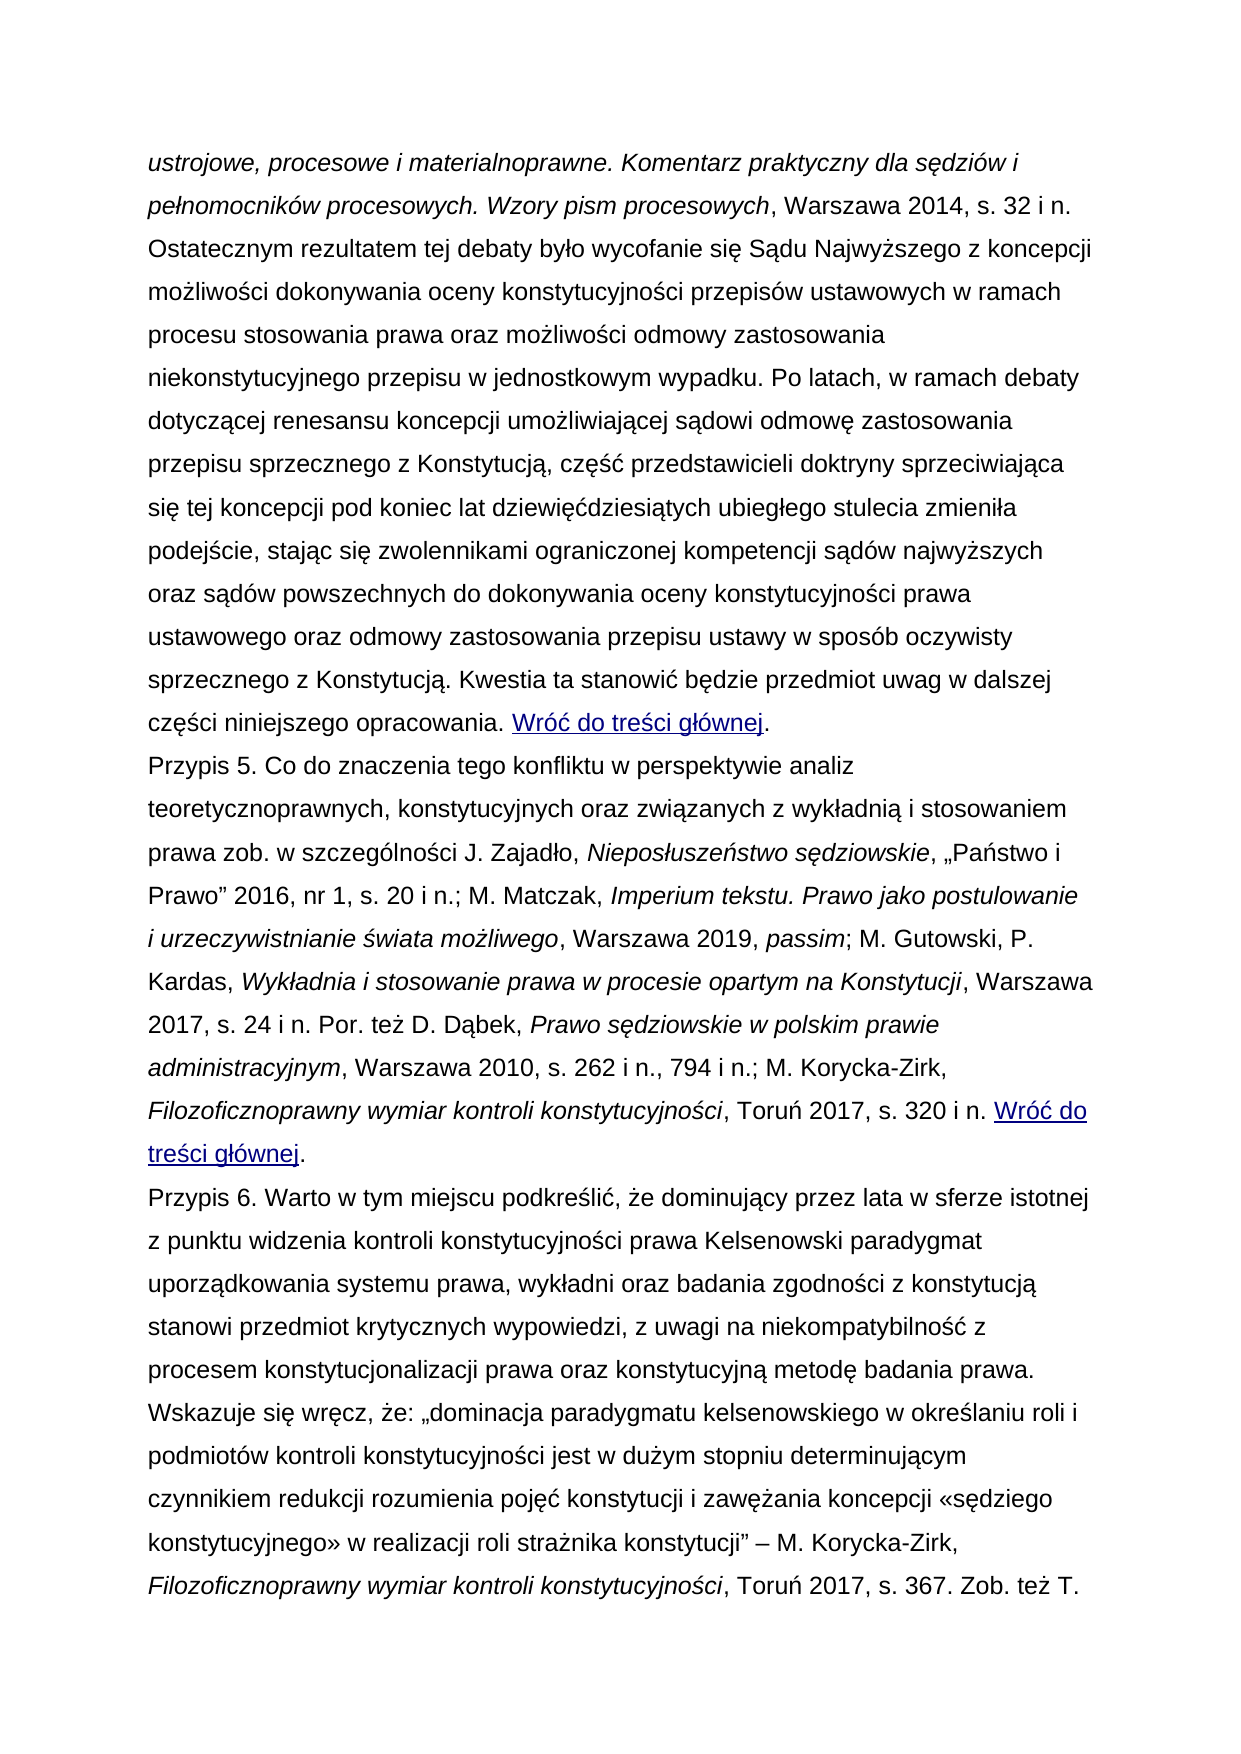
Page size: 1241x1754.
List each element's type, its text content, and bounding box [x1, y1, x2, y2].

text Przypis 6. Warto w tym miejscu podkreślić, że dominujący przez lata w sferze istotnej z punktu widzenia kontroli konstytucyjności prawa Kelsenowski paradygmat uporządkowania systemu prawa, wykładni oraz badania zgodności z konstytucją stanowi przedmiot krytycznych wypowiedzi, z uwagi na niekompatybilność z procesem konstytucjonalizacji prawa oraz konstytucyjną metodę badania prawa. Wskazuje się wręcz, że: „dominacja paradygmatu kelsenowskiego w określaniu roli i podmiotów kontroli konstytucyjności jest w dużym stopniu determinującym czynnikiem redukcji rozumienia pojęć konstytucji i zawężania koncepcji «sędziego konstytucyjnego» w realizacji roli strażnika konstytucji” – M. Korycka-Zirk, Filozoficznoprawny wymiar kontroli konstytucyjności, Toruń 2017, s. 367. Zob. też T. [148, 1183, 1093, 1599]
text Przypis 5. Co do znaczenia tego konfliktu w perspektywie analiz teoretycznoprawnych, konstytucyjnych oraz związanych z wykładnią i stosowaniem prawa zob. w szczególności J. Zajadło, Nieposłuszeństwo sędziowskie, „Państwo i Prawo” 2016, nr 1, s. 20 i n.; M. Matczak, Imperium tekstu. Prawo jako postulowanie i urzeczywistnianie świata możliwego, Warszawa 2019, passim; M. Gutowski, P. Kardas, Wykładnia i stosowanie prawa w procesie opartym na Konstytucji, Warszawa 2017, s. 24 i n. Por. też D. Dąbek, Prawo sędziowskie w polskim prawie administracyjnym, Warszawa 2010, s. 262 i n., 794 i n.; M. Korycka-Zirk, Filozoficznoprawny wymiar kontroli konstytucyjności, Toruń 2017, s. 320 i n. Wróć do treści głównej. [148, 751, 1093, 1168]
text ustrojowe, procesowe i materialnoprawne. Komentarz praktyczny dla sędziów i pełnomocników procesowych. Wzory pism procesowych, Warszawa 2014, s. 32 i n. Ostatecznym rezultatem tej debaty było wycofanie się Sądu Najwyższego z koncepcji możliwości dokonywania oceny konstytucyjności przepisów ustawowych w ramach procesu stosowania prawa oraz możliwości odmowy zastosowania niekonstytucyjnego przepisu w jednostkowym wypadku. Po latach, w ramach debaty dotyczącej renesansu koncepcji umożliwiającej sądowi odmowę zastosowania przepisu sprzecznego z Konstytucją, część przedstawicieli doktryny sprzeciwiająca się tej koncepcji pod koniec lat dziewięćdziesiątych ubiegłego stulecia zmieniła podejście, stając się zwolennikami ograniczonej kompetencji sądów najwyższych oraz sądów powszechnych do dokonywania oceny konstytucyjności prawa ustawowego oraz odmowy zastosowania przepisu ustawy w sposób oczywisty sprzecznego z Konstytucją. Kwestia ta stanowić będzie przedmiot uwag w dalszej części niniejszego opracowania. Wróć do treści głównej. [148, 148, 1093, 737]
